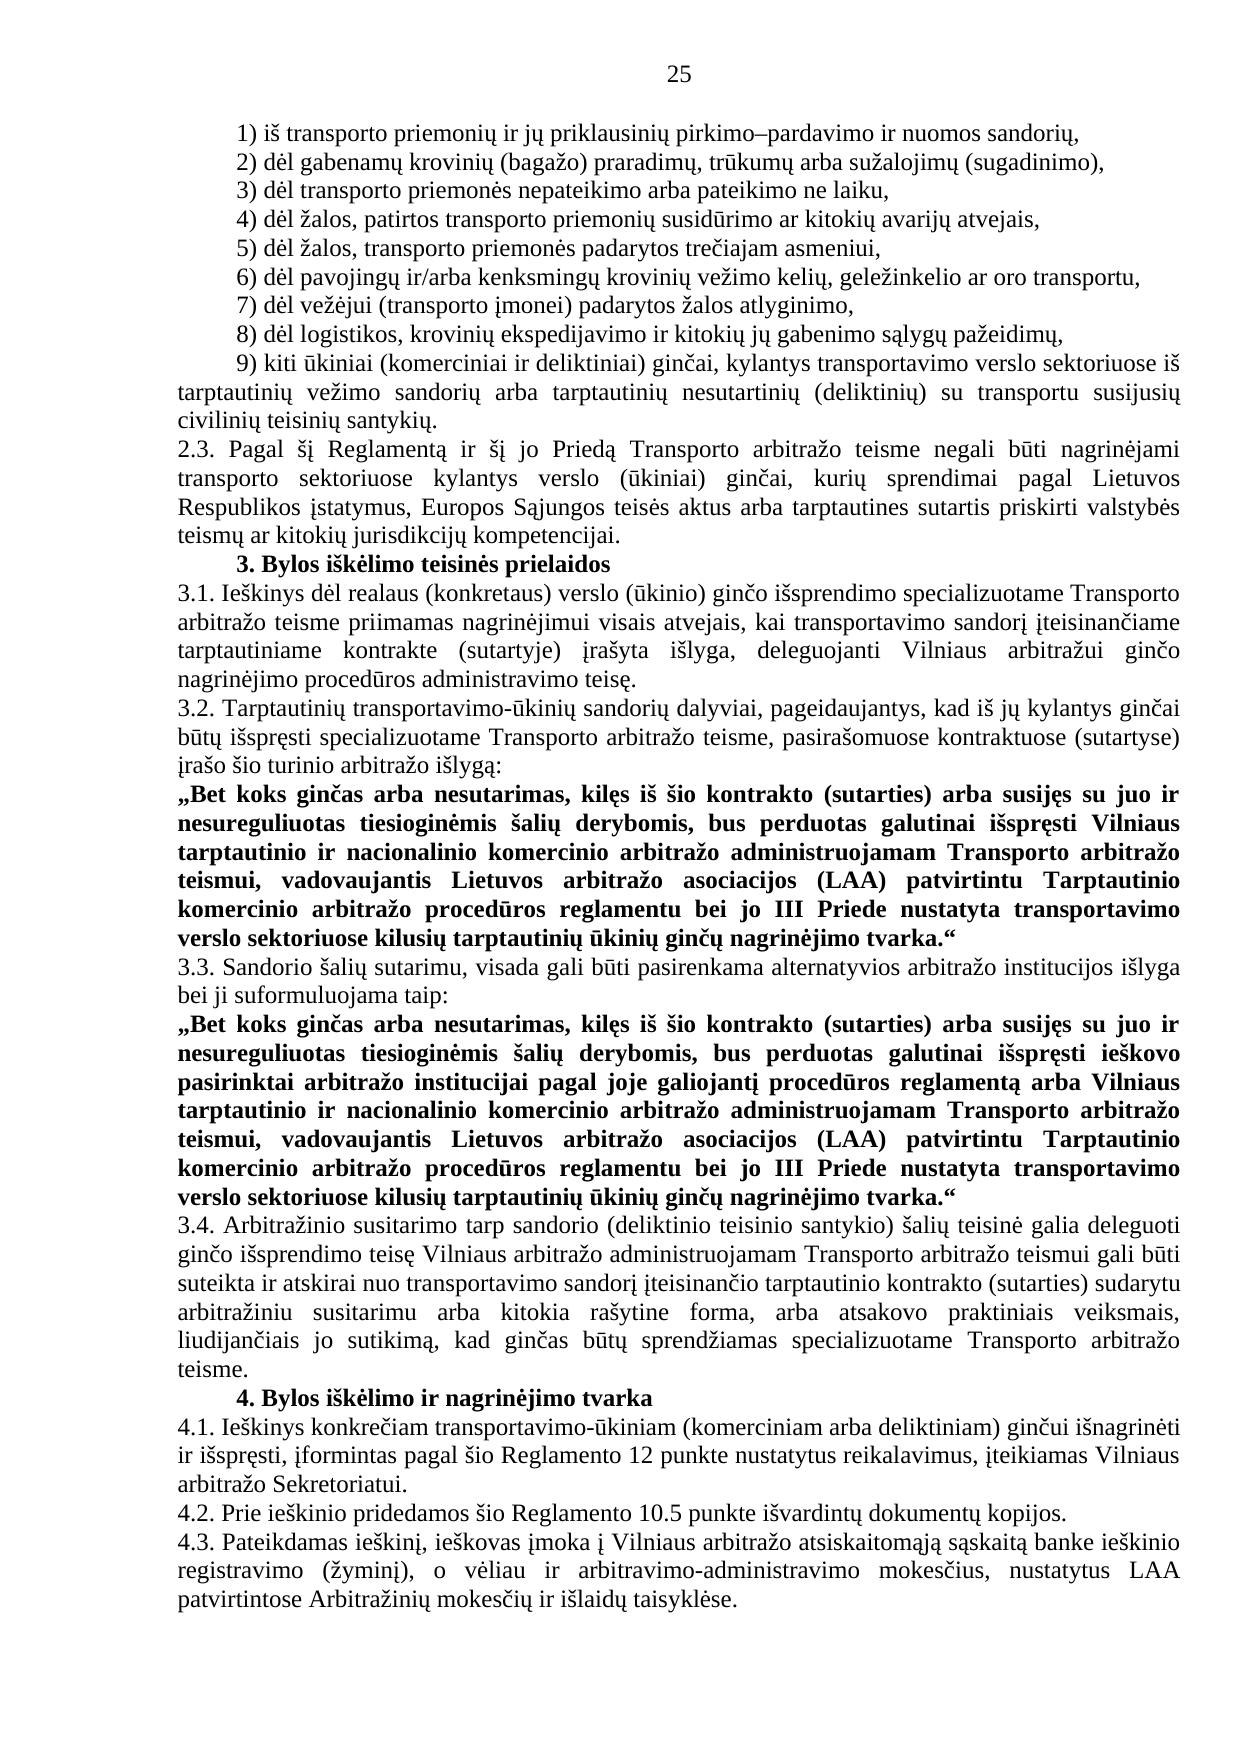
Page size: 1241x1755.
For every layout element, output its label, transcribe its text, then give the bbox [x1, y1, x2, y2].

text „Bet koks ginčas arba nesutarimas, kilęs iš šio kontrakto (sutarties) arba susijęs su juo ir nesureguliuotas tiesioginėmis šalių derybomis, bus perduotas galutinai išspręsti Vilniaus tarptautinio ir nacionalinio komercinio arbitražo administruojamam Transporto arbitražo teismui, vadovaujantis Lietuvos arbitražo asociacijos (LAA) patvirtintu Tarptautinio komercinio arbitražo procedūros reglamentu bei jo III Priede nustatyta transportavimo verslo sektoriuose kilusių tarptautinių ūkinių ginčų nagrinėjimo tvarka.“ [177, 779, 1181, 952]
text 3.1. Ieškinys dėl realaus (konkretaus) verslo (ūkinio) ginčo išsprendimo specializuotame Transporto arbitražo teisme priimamas nagrinėjimui visais atvejais, kai transportavimo sandorį įteisinančiame tarptautiniame kontrakte (sutartyje) įrašyta išlyga, deleguojanti Vilniaus arbitražui ginčo nagrinėjimo procedūros administravimo teisę. [177, 578, 1181, 693]
text 1) iš transporto priemonių ir jų priklausinių pirkimo–pardavimo ir nuomos sandorių, [177, 118, 1181, 147]
text 4) dėl žalos, patirtos transporto priemonių susidūrimo ar kitokių avarijų atvejais, [177, 204, 1181, 233]
text 4. Bylos iškėlimo ir nagrinėjimo tvarka [177, 1383, 1181, 1412]
text 3.4. Arbitražinio susitarimo tarp sandorio (deliktinio teisinio santykio) šalių teisinė galia deleguoti ginčo išsprendimo teisę Vilniaus arbitražo administruojamam Transporto arbitražo teismui gali būti suteikta ir atskirai nuo transportavimo sandorį įteisinančio tarptautinio kontrakto (sutarties) sudarytu arbitražiniu susitarimu arba kitokia rašytine forma, arba atsakovo praktiniais veiksmais, liudijančiais jo sutikimą, kad ginčas būtų sprendžiamas specializuotame Transporto arbitražo teisme. [177, 1211, 1181, 1383]
text 2) dėl gabenamų krovinių (bagažo) praradimų, trūkumų arba sužalojimų (sugadinimo), [177, 147, 1181, 176]
text 3.2. Tarptautinių transportavimo-ūkinių sandorių dalyviai, pageidaujantys, kad iš jų kylantys ginčai būtų išspręsti specializuotame Transporto arbitražo teisme, pasirašomuose kontraktuose (sutartyse) įrašo šio turinio arbitražo išlygą: [177, 693, 1181, 779]
text 4.3. Pateikdamas ieškinį, ieškovas įmoka į Vilniaus arbitražo atsiskaitomąją sąskaitą banke ieškinio registravimo (žyminį), o vėliau ir arbitravimo-administravimo mokesčius, nustatytus LAA patvirtintose Arbitražinių mokesčių ir išlaidų taisyklėse. [177, 1527, 1181, 1613]
text 2.3. Pagal šį Reglamentą ir šį jo Priedą Transporto arbitražo teisme negali būti nagrinėjami transporto sektoriuose kylantys verslo (ūkiniai) ginčai, kurių sprendimai pagal Lietuvos Respublikos įstatymus, Europos Sąjungos teisės aktus arba tarptautines sutartis priskirti valstybės teismų ar kitokių jurisdikcijų kompetencijai. [177, 434, 1181, 549]
text 8) dėl logistikos, krovinių ekspedijavimo ir kitokių jų gabenimo sąlygų pažeidimų, [177, 319, 1181, 348]
text 3. Bylos iškėlimo teisinės prielaidos [177, 549, 1181, 578]
text „Bet koks ginčas arba nesutarimas, kilęs iš šio kontrakto (sutarties) arba susijęs su juo ir nesureguliuotas tiesioginėmis šalių derybomis, bus perduotas galutinai išspręsti ieškovo pasirinktai arbitražo institucijai pagal joje galiojantį procedūros reglamentą arba Vilniaus tarptautinio ir nacionalinio komercinio arbitražo administruojamam Transporto arbitražo teismui, vadovaujantis Lietuvos arbitražo asociacijos (LAA) patvirtintu Tarptautinio komercinio arbitražo procedūros reglamentu bei jo III Priede nustatyta transportavimo verslo sektoriuose kilusių tarptautinių ūkinių ginčų nagrinėjimo tvarka.“ [177, 1009, 1181, 1211]
text 3.3. Sandorio šalių sutarimu, visada gali būti pasirenkama alternatyvios arbitražo institucijos išlyga bei ji suformuluojama taip: [177, 952, 1181, 1009]
text 7) dėl vežėjui (transporto įmonei) padarytos žalos atlyginimo, [177, 291, 1181, 319]
text 6) dėl pavojingų ir/arba kenksmingų krovinių vežimo kelių, geležinkelio ar oro transportu, [177, 262, 1181, 291]
text 5) dėl žalos, transporto priemonės padarytos trečiajam asmeniui, [177, 233, 1181, 262]
text 9) kiti ūkiniai (komerciniai ir deliktiniai) ginčai, kylantys transportavimo verslo sektoriuose iš tarptautinių vežimo sandorių arba tarptautinių nesutartinių (deliktinių) su transportu susijusių civilinių teisinių santykių. [177, 348, 1181, 434]
text 4.1. Ieškinys konkrečiam transportavimo-ūkiniam (komerciniam arba deliktiniam) ginčui išnagrinėti ir išspręsti, įformintas pagal šio Reglamento 12 punkte nustatytus reikalavimus, įteikiamas Vilniaus arbitražo Sekretoriatui. [177, 1412, 1181, 1498]
text 3) dėl transporto priemonės nepateikimo arba pateikimo ne laiku, [177, 176, 1181, 204]
text 4.2. Prie ieškinio pridedamos šio Reglamento 10.5 punkte išvardintų dokumentų kopijos. [177, 1498, 1181, 1527]
